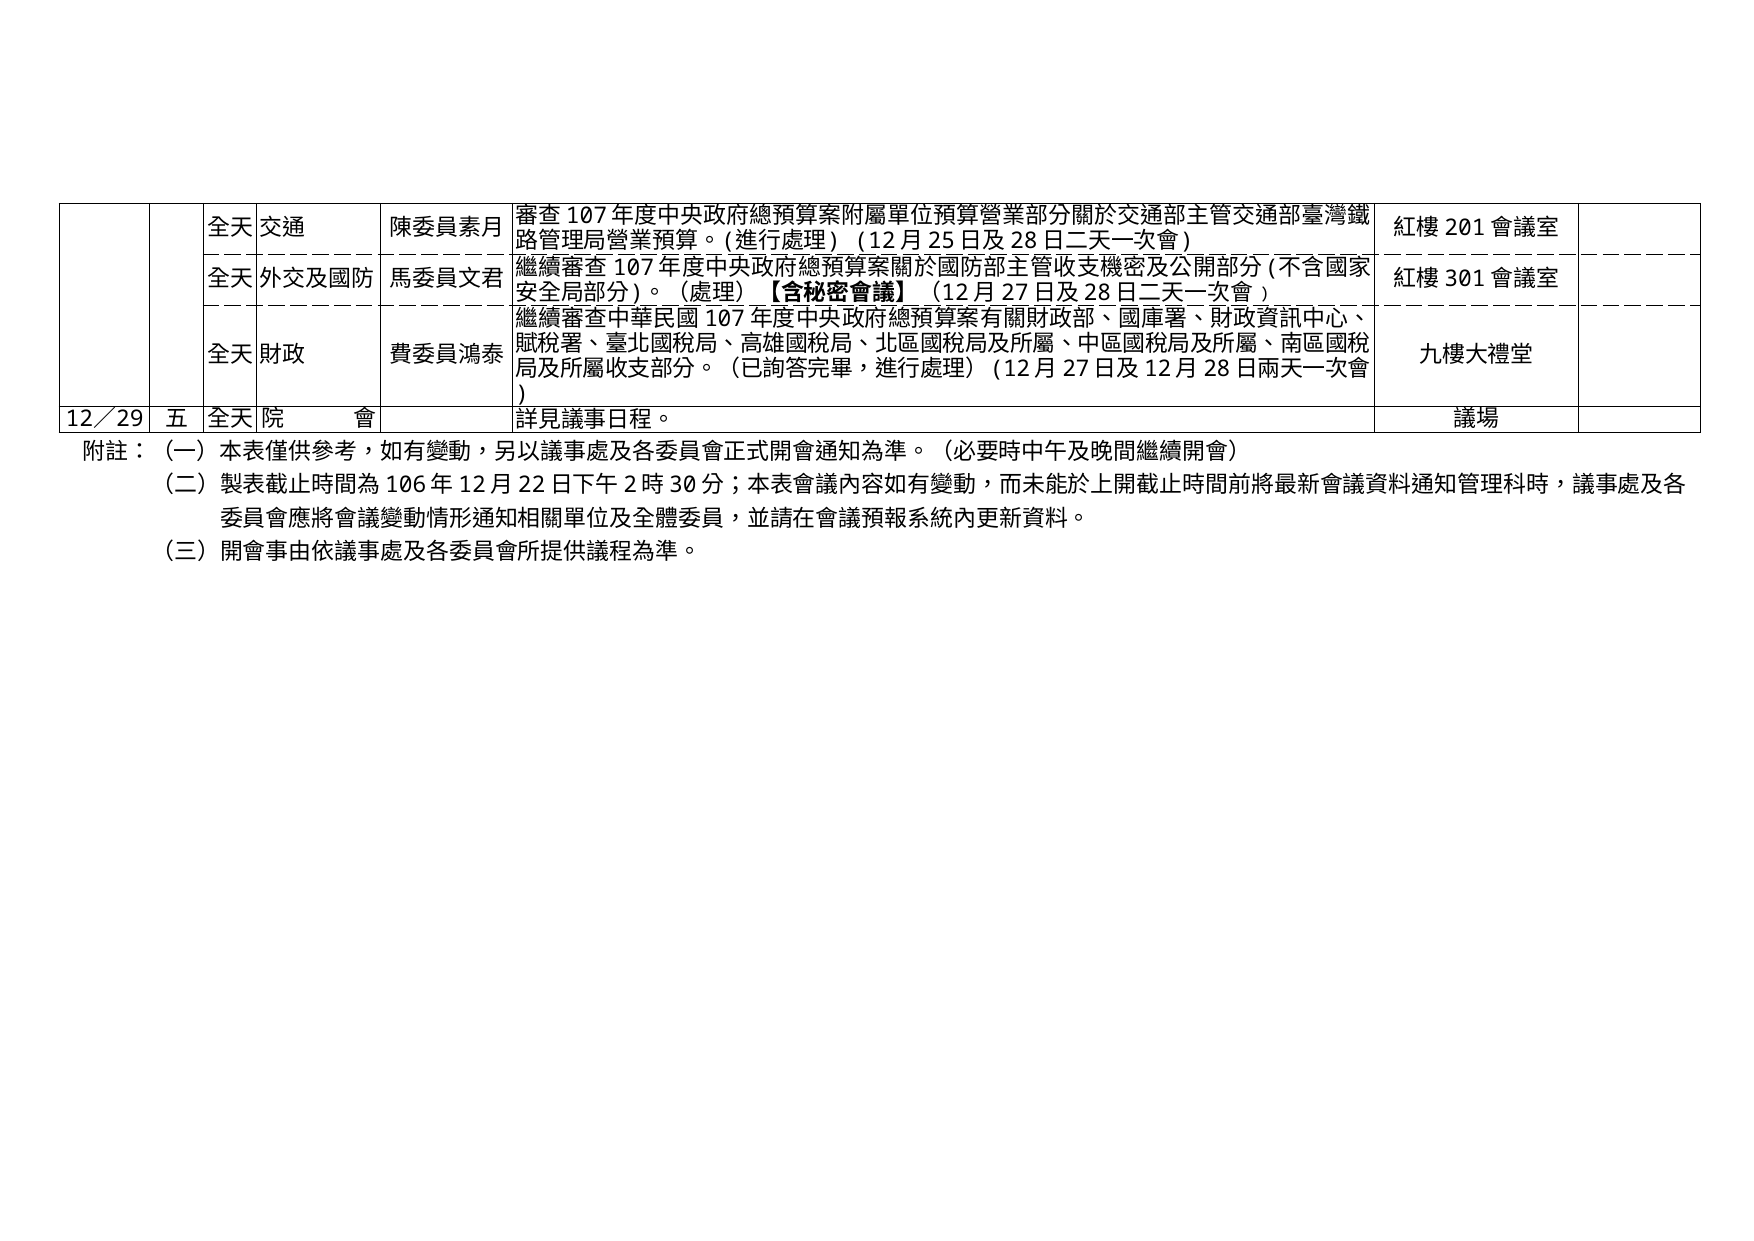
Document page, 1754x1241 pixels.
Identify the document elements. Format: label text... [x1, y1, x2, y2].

table_cell 紅樓301會議室 [1375, 254, 1578, 305]
table_cell 財政 [257, 305, 380, 406]
table_cell 五 [150, 407, 203, 432]
table_header [1579, 204, 1700, 254]
table_cell [1579, 254, 1700, 305]
table_cell [1579, 305, 1700, 406]
table_header [150, 204, 203, 406]
table_cell [381, 407, 512, 432]
table_cell 院 會 [257, 407, 380, 432]
table_cell 議場 [1375, 407, 1578, 432]
table_cell 詳見議事日程。 [513, 407, 1374, 432]
table_cell 外交及國防 [257, 254, 380, 305]
table_cell 12／29 [60, 407, 149, 432]
text 附註：（一）本表僅供參考，如有變動，另以議事處及各委員會正式開會通知為準。（必要時中午及晚間繼續開會） [59, 433, 1695, 466]
table_header 交通 [257, 204, 380, 254]
table_header [60, 204, 149, 406]
table_cell 全天 [204, 305, 256, 406]
table_cell 全天 [204, 254, 256, 305]
table_cell 繼續審查中華民國107年度中央政府總預算案有關財政部、國庫署、財政資訊中心、賦稅署、臺北國稅局、高雄國稅局、北區國稅局及所屬、中區國稅局及所屬、南區國稅局及所屬收支部分。（已詢答完畢，進行處理）(12月27日及12月28日兩天一次會) [513, 305, 1374, 406]
table_header 陳委員素月 [381, 204, 512, 254]
table_cell 繼續審查107年度中央政府總預算案關於國防部主管收支機密及公開部分(不含國家安全局部分)。（處理）【含秘密會議】（12月27日及28日二天一次會﹚ [513, 254, 1374, 305]
table_cell 九樓大禮堂 [1375, 305, 1578, 406]
table_cell [1579, 407, 1700, 432]
table_cell 費委員鴻泰 [381, 305, 512, 406]
table_header 紅樓201會議室 [1375, 204, 1578, 254]
text （二）製表截止時間為106年12月22日下午2時30分；本表會議內容如有變動，而未能於上開截止時間前將最新會議資料通知管理科時，議事處及各委員會應將會議變動情形通知相關單位及全體委員，並請在會議預報系統內更新資料。 [151, 466, 1695, 533]
table_cell 馬委員文君 [381, 254, 512, 305]
table_header 全天 [204, 204, 256, 254]
text （三）開會事由依議事處及各委員會所提供議程為準。 [151, 533, 1695, 566]
table_cell 全天 [204, 407, 256, 432]
table_header 審查107年度中央政府總預算案附屬單位預算營業部分關於交通部主管交通部臺灣鐵路管理局營業預算。(進行處理) (12月25日及28日二天一次會) [513, 204, 1374, 254]
